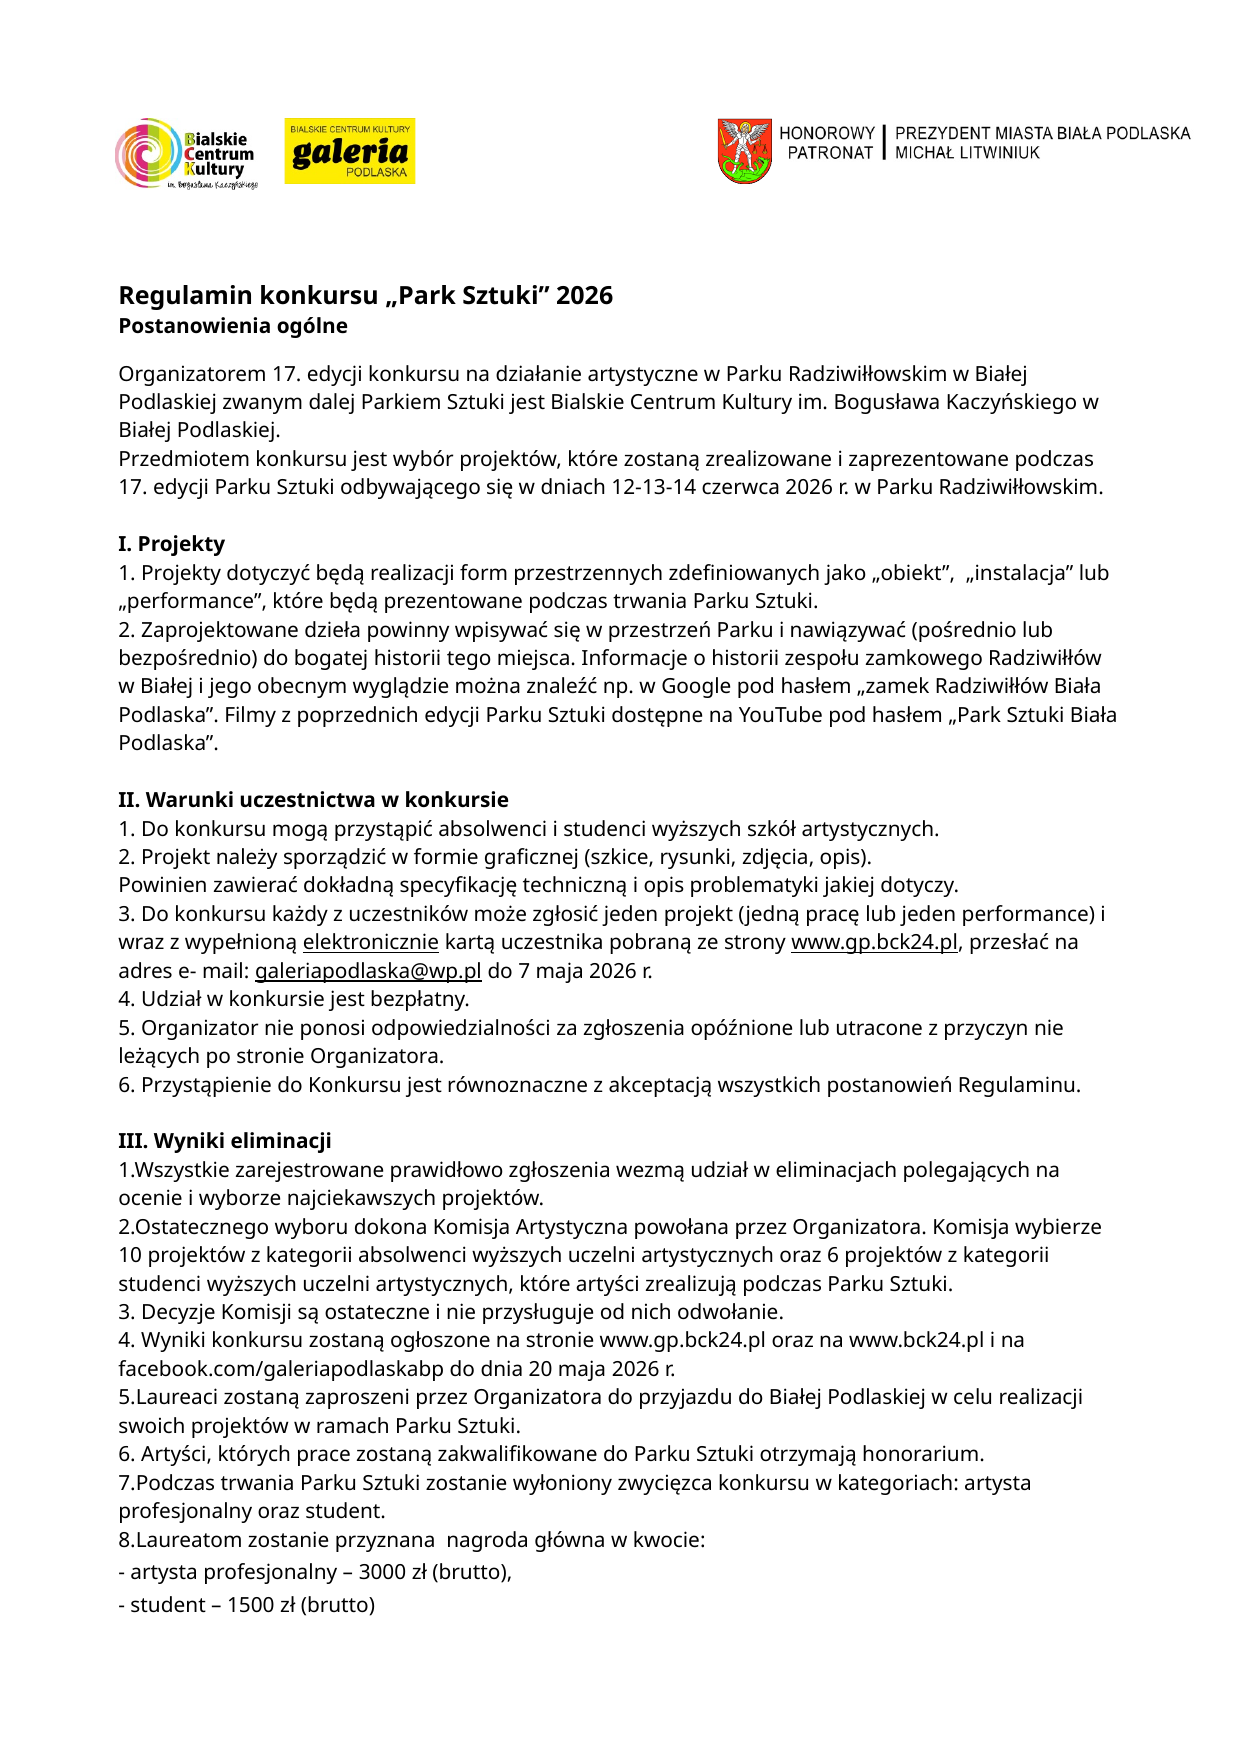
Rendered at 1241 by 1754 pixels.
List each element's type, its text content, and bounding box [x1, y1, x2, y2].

text Organizatorem 17. edycji konkursu na działanie artystyczne w Parku Radziwiłłowskim w Białej Podlaskiej zwanym dalej Parkiem Sztuki jest Bialskie Centrum Kultury im. Bogusława Kaczyńskiego w Białej Podlaskiej. [118, 359, 1122, 444]
text 2. Zaprojektowane dzieła powinny wpisywać się w przestrzeń Parku i nawiązywać (pośrednio lub bezpośrednio) do bogatej historii tego miejsca. Informacje o historii zespołu zamkowego Radziwiłłów w Białej i jego obecnym wyglądzie można znaleźć np. w Google pod hasłem „zamek Radziwiłłów Biała Podlaska”. Filmy z poprzednich edycji Parku Sztuki dostępne na YouTube pod hasłem „Park Sztuki Biała Podlaska”. [118, 615, 1122, 757]
text III. Wyniki eliminacji [118, 1127, 1122, 1155]
text 6. Artyści, których prace zostaną zakwalifikowane do Parku Sztuki otrzymają honorarium. [118, 1439, 1122, 1468]
text Przedmiotem konkursu jest wybór projektów, które zostaną zrealizowane i zaprezentowane podczas 17. edycji Parku Sztuki odbywającego się w dniach 12-13-14 czerwca 2026 r. w Parku Radziwiłłowskim. [118, 444, 1122, 501]
text 2.Ostatecznego wyboru dokona Komisja Artystyczna powołana przez Organizatora. Komisja wybierze 10 projektów z kategorii absolwenci wyższych uczelni artystycznych oraz 6 projektów z kategorii studenci wyższych uczelni artystycznych, które artyści zrealizują podczas Parku Sztuki. 3. Decyzje Komisji są ostateczne i nie przysługuje od nich odwołanie. [118, 1212, 1122, 1326]
text 4. Udział w konkursie jest bezpłatny. [118, 984, 1122, 1013]
text 4. Wyniki konkursu zostaną ogłoszone na stronie www.gp.bck24.pl oraz na www.bck24.pl i na facebook.com/galeriapodlaskabp do dnia 20 maja 2026 r. [118, 1326, 1122, 1382]
picture [722, 118, 1198, 185]
text I. Projekty [118, 529, 1122, 558]
list - student – 1500 zł (brutto) [118, 1590, 1122, 1618]
text 3. Do konkursu każdy z uczestników może zgłosić jeden projekt (jedną pracę lub jeden performance) i wraz z wypełnioną elektronicznie kartą uczestnika pobraną ze strony www.gp.bck24.pl, przesłać na adres e- mail: galeriapodlaska@wp.pl do 7 maja 2026 r. [118, 899, 1122, 984]
text II. Warunki uczestnictwa w konkursie [118, 785, 1122, 814]
text 5.Laureaci zostaną zaproszeni przez Organizatora do przyjazdu do Białej Podlaskiej w celu realizacji swoich projektów w ramach Parku Sztuki. [118, 1382, 1122, 1439]
text Regulamin konkursu „Park Sztuki” 2026 [118, 277, 1122, 312]
list - artysta profesjonalny – 3000 zł (brutto), [118, 1557, 1122, 1586]
text 6. Przystąpienie do Konkursu jest równoznaczne z akceptacją wszystkich postanowień Regulaminu. [118, 1070, 1122, 1098]
text 5. Organizator nie ponosi odpowiedzialności za zgłoszenia opóźnione lub utracone z przyczyn nie leżących po stronie Organizatora. [118, 1013, 1122, 1070]
text 1. Do konkursu mogą przystąpić absolwenci i studenci wyższych szkół artystycznych. [118, 814, 1122, 842]
text 2. Projekt należy sporządzić w formie graficznej (szkice, rysunki, zdjęcia, opis). Powinien zawierać dokładną specyfikację techniczną i opis problematyki jakiej dotyczy. [118, 842, 1122, 899]
picture [115, 118, 258, 190]
text 1. Projekty dotyczyć będą realizacji form przestrzennych zdefiniowanych jako „obiekt”, „instalacja” lub „performance”, które będą prezentowane podczas trwania Parku Sztuki. [118, 558, 1122, 615]
picture [284, 118, 416, 184]
text 1.Wszystkie zarejestrowane prawidłowo zgłoszenia wezmą udział w eliminacjach polegających na ocenie i wyborze najciekawszych projektów. [118, 1155, 1122, 1212]
text 8.Laureatom zostanie przyznana nagroda główna w kwocie: [118, 1525, 1122, 1553]
text Postanowienia ogólne [118, 312, 1122, 340]
text 7.Podczas trwania Parku Sztuki zostanie wyłoniony zwycięzca konkursu w kategoriach: artysta profesjonalny oraz student. [118, 1468, 1122, 1525]
